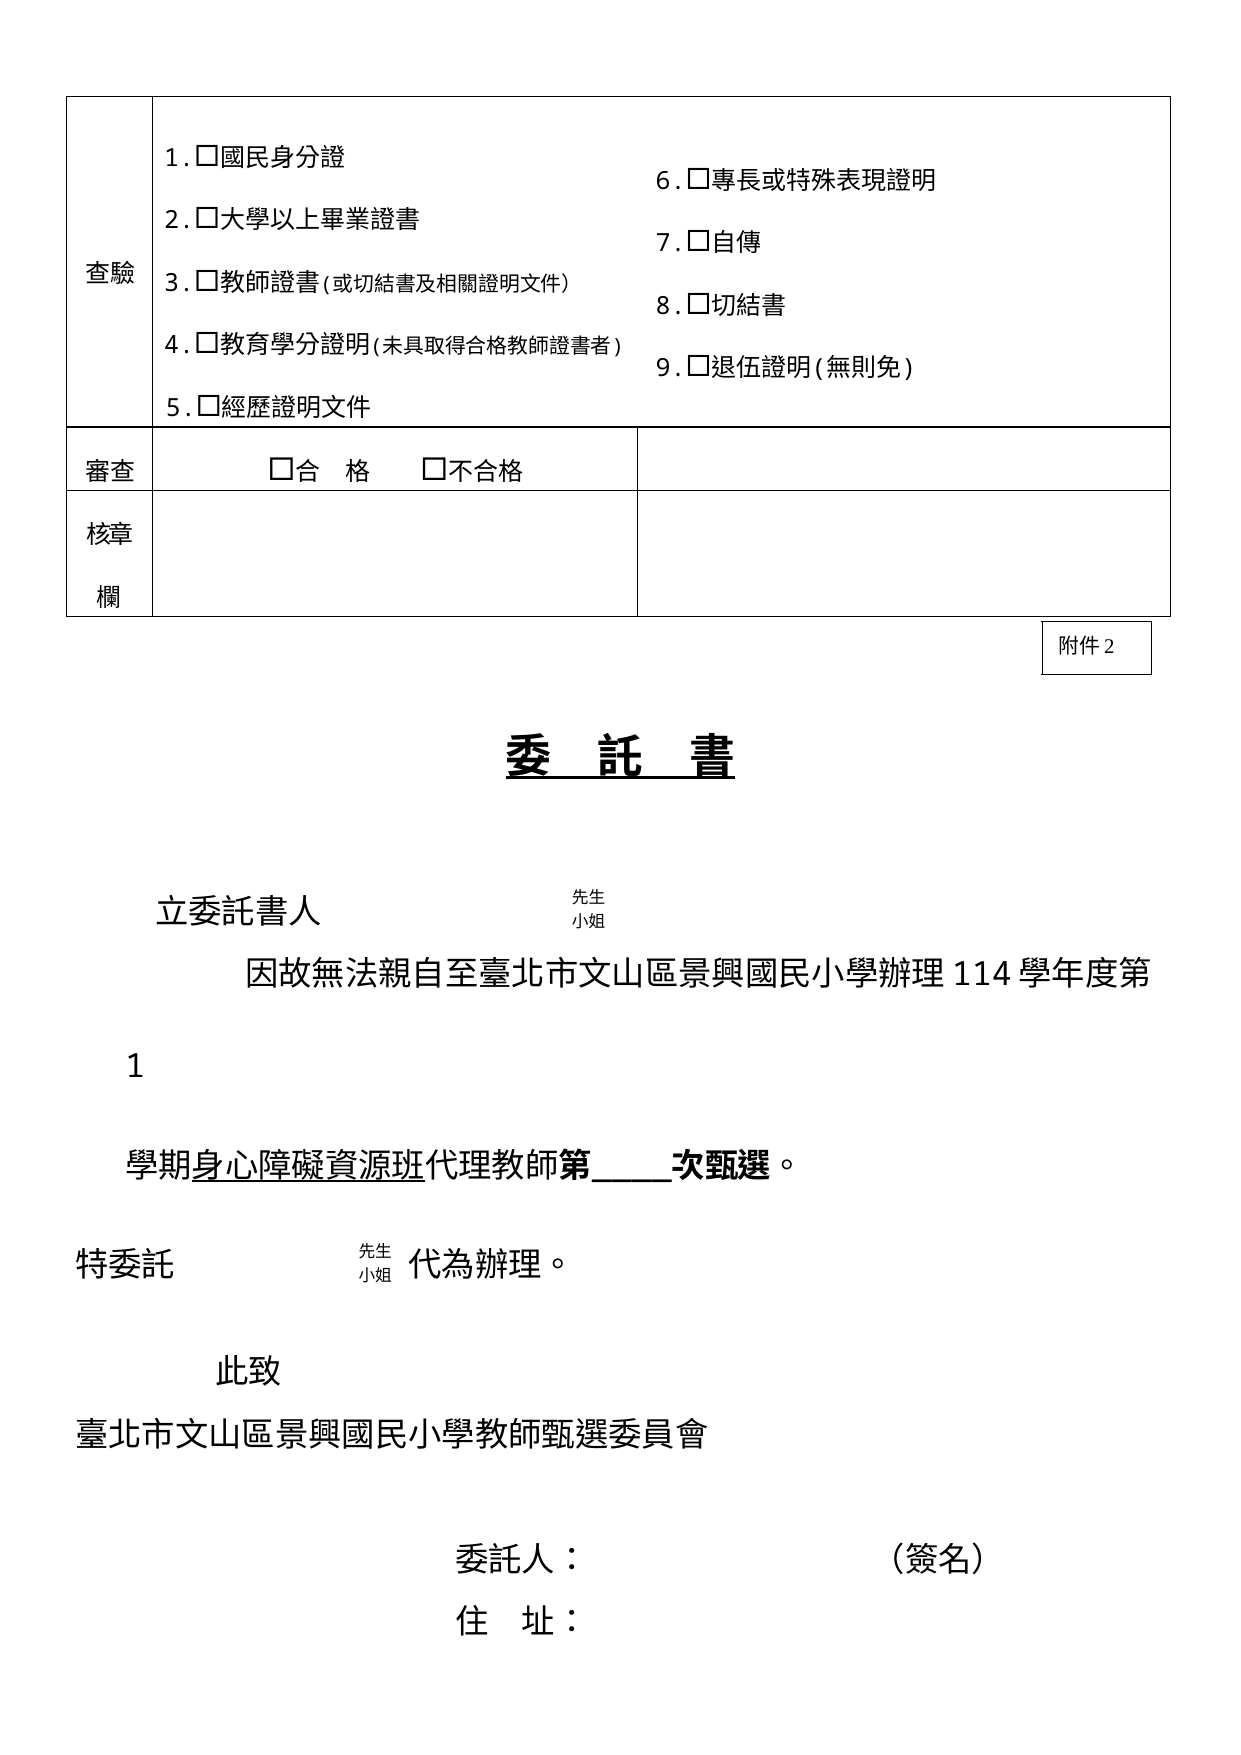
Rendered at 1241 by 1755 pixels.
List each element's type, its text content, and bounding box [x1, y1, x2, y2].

table_cell [638, 428, 1170, 490]
text 因故無法親自至臺北市文山區景興國民小學辦理114學年度第1 [125, 929, 1165, 1086]
table_cell [638, 491, 1170, 616]
text 委託人： （簽名） [75, 1515, 1165, 1578]
table_cell 審查 [67, 428, 152, 490]
text 學期身心障礙資源班代理教師第____次甄選。 [125, 1121, 1165, 1183]
text 臺北市文山區景興國民小學教師甄選委員會 [75, 1390, 1165, 1453]
table_cell 1.國民身分證 2.大學以上畢業證書 3.教師證書(或切結書及相關證明文件） 4.教育學分證明(未具取得合格教師證書者) 5.經歷證明文件 [153, 97, 642, 426]
table_cell 查驗 [67, 97, 152, 426]
table_cell 6.專長或特殊表現證明 7.自傳 8.切結書 9.退伍證明(無則免) [642, 97, 1170, 426]
text 委 託 書 [75, 679, 1165, 804]
text 附件2 [1058, 629, 1136, 660]
text [1043, 622, 1151, 674]
table_cell 合 格 不合格 [153, 428, 637, 490]
text 此致 [75, 1328, 1165, 1390]
text 住 址： [75, 1578, 1165, 1640]
table_cell 核章欄 [67, 491, 152, 616]
text 特委託 先生小姐 代為辦理。 [75, 1220, 1165, 1283]
text 立委託書人 先生小姐 [75, 867, 1165, 929]
table_cell [153, 491, 637, 616]
